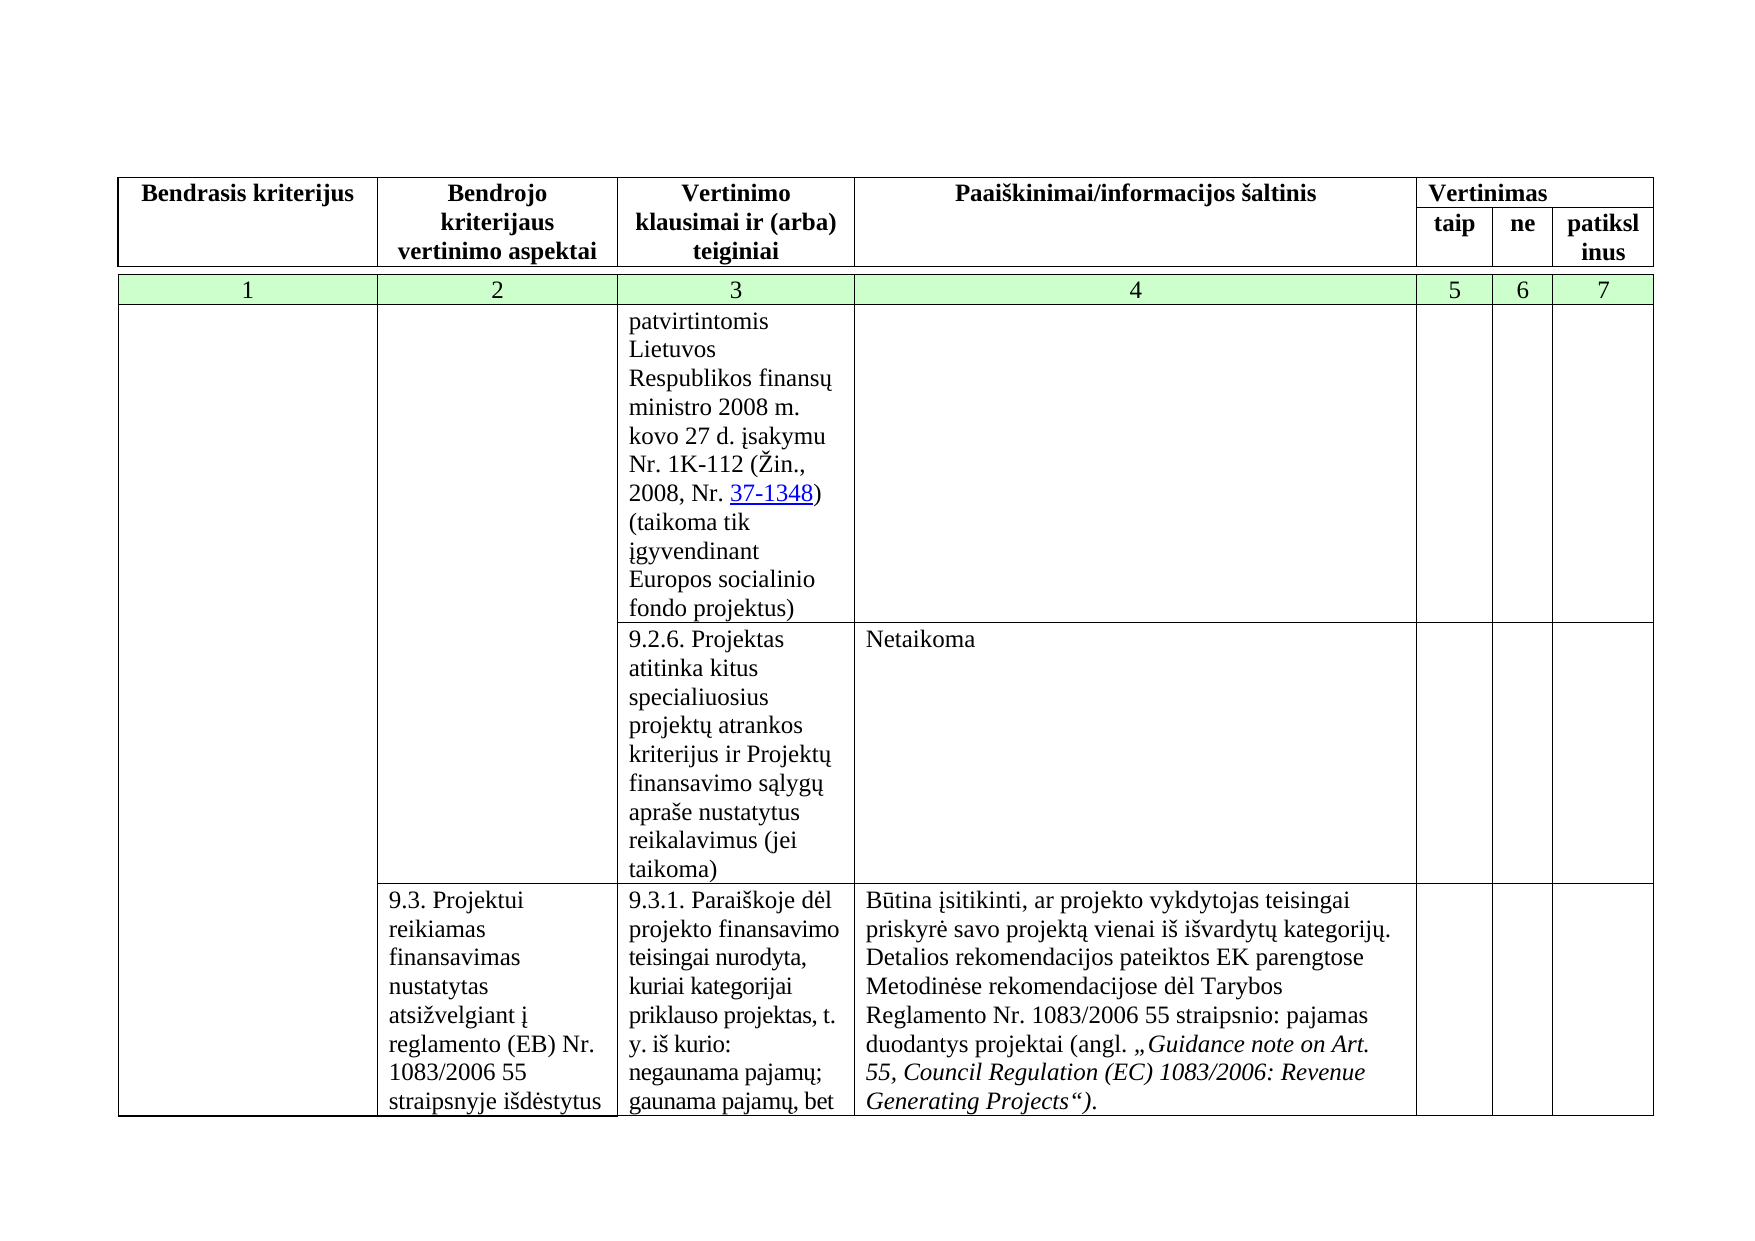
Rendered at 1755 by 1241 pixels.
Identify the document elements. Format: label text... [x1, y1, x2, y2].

table_cell 3 [618, 275, 854, 304]
table_cell [1417, 267, 1492, 274]
table_cell 6 [1493, 275, 1552, 304]
table_cell [119, 305, 377, 1115]
table_cell ne [1493, 208, 1552, 266]
table_cell [1553, 623, 1653, 883]
table_cell [1417, 884, 1492, 1115]
table_cell [1493, 884, 1552, 1115]
table_cell 9.2.6. Projektas atitinka kitus specialiuosius projektų atrankos kriterijus ir Projektų finansavimo sąlygų apraše nustatytus reikalavimus (jei taikoma) [618, 623, 854, 883]
table_cell [378, 305, 617, 883]
table_cell 9.3. Projektui reikiamas finansavimas nustatytas atsižvelgiant į reglamento (EB) Nr. 1083/2006 55 straipsnyje išdėstytus [378, 884, 617, 1115]
table_header Vertinimas [1417, 178, 1653, 207]
table_cell [1553, 305, 1653, 622]
table_cell [1493, 305, 1552, 622]
table_cell [854, 267, 1417, 274]
table_cell Būtina įsitikinti, ar projekto vykdytojas teisingai priskyrė savo projektą vienai iš išvardytų kategorijų. Detalios rekomendacijos pateiktos EK parengtose Metodinėse rekomendacijose dėl Tarybos Reglamento Nr. 1083/2006 55 straipsnio: pajamas duodantys projektai (angl. „Guidance note on Art. 55, Council Regulation (EC) 1083/2006: Revenue Generating Projects“). [855, 884, 1416, 1115]
table_cell 9.3.1. Paraiškoje dėl projekto finansavimo teisingai nurodyta, kuriai kategorijai priklauso projektas, t. y. iš kurio: negaunama pajamų; gaunama pajamų, bet [618, 884, 854, 1115]
table_cell [1553, 884, 1653, 1115]
table_cell [1493, 623, 1552, 883]
table_cell Netaikoma [855, 623, 1416, 883]
table_header Bendrojo kriterijaus vertinimo aspektai [378, 178, 617, 266]
table_header Paaiškinimai/informacijos šaltinis [855, 178, 1416, 266]
table_cell 4 [855, 275, 1416, 304]
table_cell 1 [119, 275, 377, 304]
table_cell [855, 305, 1416, 622]
table_cell [377, 267, 617, 274]
table_cell [1417, 305, 1492, 622]
table_cell patikslinus [1553, 208, 1653, 266]
table_header Vertinimo klausimai ir (arba) teiginiai [618, 178, 854, 266]
table_cell 2 [378, 275, 617, 304]
table_header Bendrasis kriterijus [119, 178, 377, 266]
table_cell [617, 267, 854, 274]
table_cell [1492, 267, 1553, 274]
table_cell 7 [1553, 275, 1653, 304]
table_cell patvirtintomis Lietuvos Respublikos finansų ministro 2008 m. kovo 27 d. įsakymu Nr. 1K-112 (Žin., 2008, Nr. 37-1348) (taikoma tik įgyvendinant Europos socialinio fondo projektus) [618, 305, 854, 622]
table_cell [1553, 267, 1653, 274]
table_cell [118, 267, 377, 274]
table_cell [1417, 623, 1492, 883]
table_cell taip [1417, 208, 1492, 266]
table_cell 5 [1417, 275, 1492, 304]
